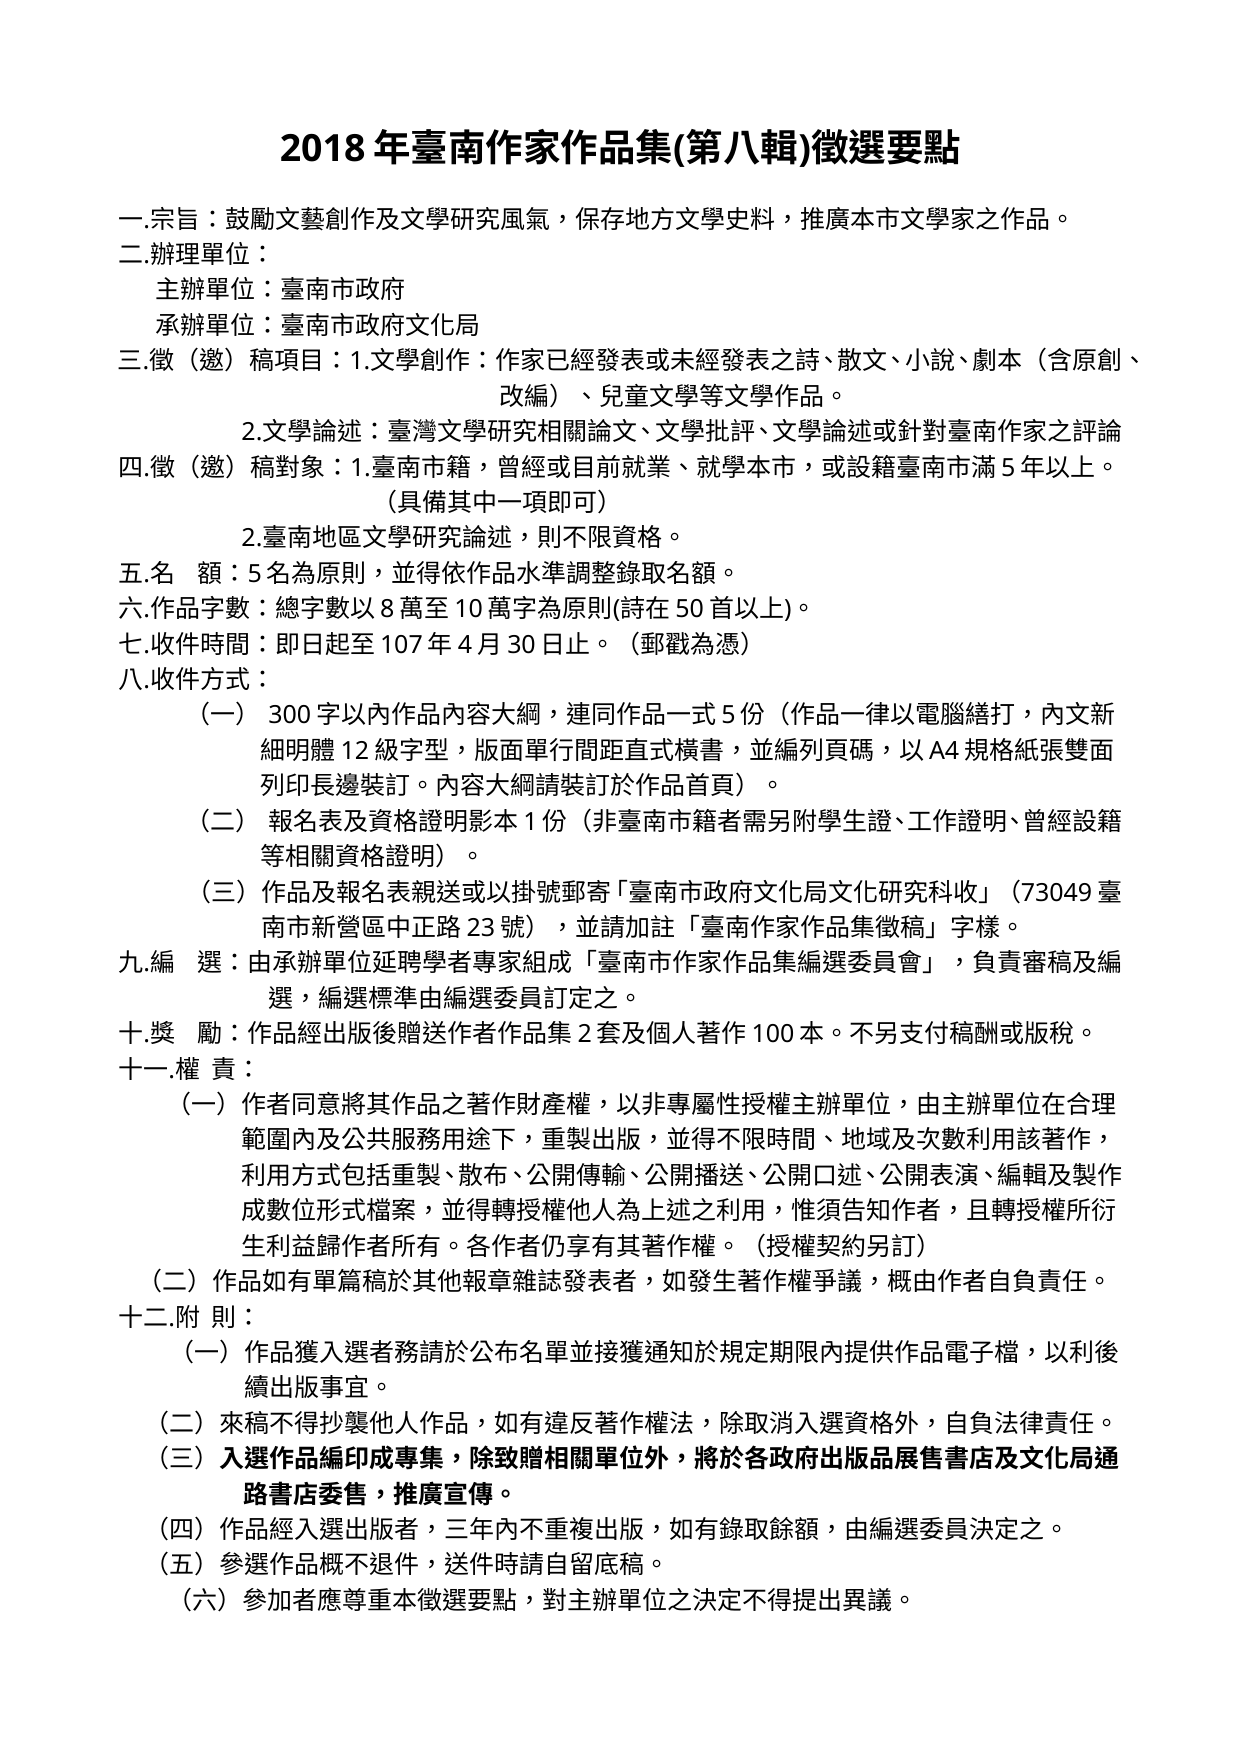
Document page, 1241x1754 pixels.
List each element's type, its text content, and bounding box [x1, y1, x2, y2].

text 承辦單位：臺南市政府文化局 [156, 306, 1122, 341]
text 五.名 額：5名為原則，並得依作品水準調整錄取名額。 [118, 554, 1122, 589]
text （二）來稿不得抄襲他人作品，如有違反著作權法，除取消入選資格外，自負法律責任。 [118, 1404, 1122, 1439]
text 2.文學論述：臺灣文學研究相關論文、文學批評、文學論述或針對臺南作家之評論。 [118, 412, 1122, 448]
text 六.作品字數：總字數以8萬至10萬字為原則(詩在50首以上)。 [118, 589, 1122, 625]
list 報名表及資格證明影本1份（非臺南市籍者需另附學生證、工作證明、曾經設籍等相關資格證明）。 [185, 802, 1122, 873]
text （五）參選作品概不退件，送件時請自留底稿。 [118, 1546, 1122, 1581]
text 四.徵（邀）稿對象：1.臺南市籍，曾經或目前就業、就學本市，或設籍臺南市滿5年以上。（具備其中一項即可） [118, 448, 1122, 518]
text （三）作品及報名表親送或以掛號郵寄「臺南市政府文化局文化研究科收」（73049臺南市新營區中正路23號），並請加註「臺南作家作品集徵稿」字樣。 [186, 873, 1122, 943]
text 九.編 選：由承辦單位延聘學者專家組成「臺南市作家作品集編選委員會」，負責審稿及編選，編選標準由編選委員訂定之。 [118, 943, 1122, 1014]
text （二）作品如有單篇稿於其他報章雜誌發表者，如發生著作權爭議，概由作者自負責任。 [118, 1262, 1122, 1298]
text 三.徵（邀）稿項目：1.文學創作：作家已經發表或未經發表之詩、散文、小說、劇本（含原創、改編）、兒童文學等文學作品。 [117, 341, 1122, 412]
list 300字以內作品內容大綱，連同作品一式5份（作品一律以電腦繕打，內文新細明體12級字型，版面單行間距直式橫書，並編列頁碼，以A4規格紙張雙面列印長邊裝訂。內容大綱請裝訂於作品首頁）。 [185, 696, 1122, 802]
text （三）入選作品編印成專集，除致贈相關單位外，將於各政府出版品展售書店及文化局通路書店委售，推廣宣傳。 [118, 1439, 1122, 1510]
text 十一.權 責： [118, 1050, 1122, 1085]
text 七.收件時間：即日起至107年4月30日止。（郵戳為憑） [118, 625, 1122, 660]
text 十.獎 勵：作品經出版後贈送作者作品集2套及個人著作100本。不另支付稿酬或版稅。 [118, 1014, 1122, 1050]
text 一.宗旨：鼓勵文藝創作及文學研究風氣，保存地方文學史料，推廣本市文學家之作品。 [118, 200, 1122, 235]
text （四）作品經入選出版者，三年內不重複出版，如有錄取餘額，由編選委員決定之。 [118, 1510, 1122, 1546]
text （六）參加者應尊重本徵選要點，對主辦單位之決定不得提出異議。 [117, 1581, 1122, 1616]
text 主辦單位：臺南市政府 [156, 271, 1122, 306]
text 八.收件方式： [118, 660, 1122, 696]
text （一）作者同意將其作品之著作財產權，以非專屬性授權主辦單位，由主辦單位在合理範圍內及公共服務用途下，重製出版，並得不限時間、地域及次數利用該著作，利用方式包括重製、散布、公開傳輸、公開播送、公開口述、公開表演、編輯及製作成數位形式檔案，並得轉授權他人為上述之利用，惟須告知作者，且轉授權所衍生利益歸作者所有。各作者仍享有其著作權。（授權契約另訂） [166, 1085, 1122, 1262]
text 十二.附 則： [118, 1298, 1122, 1333]
text 二.辦理單位： [118, 235, 1122, 271]
text （一）作品獲入選者務請於公布名單並接獲通知於規定期限內提供作品電子檔，以利後續出版事宜。 [144, 1333, 1122, 1404]
text 2.臺南地區文學研究論述，則不限資格。 [118, 518, 1122, 554]
text 2018年臺南作家作品集(第八輯)徵選要點 [118, 118, 1122, 173]
